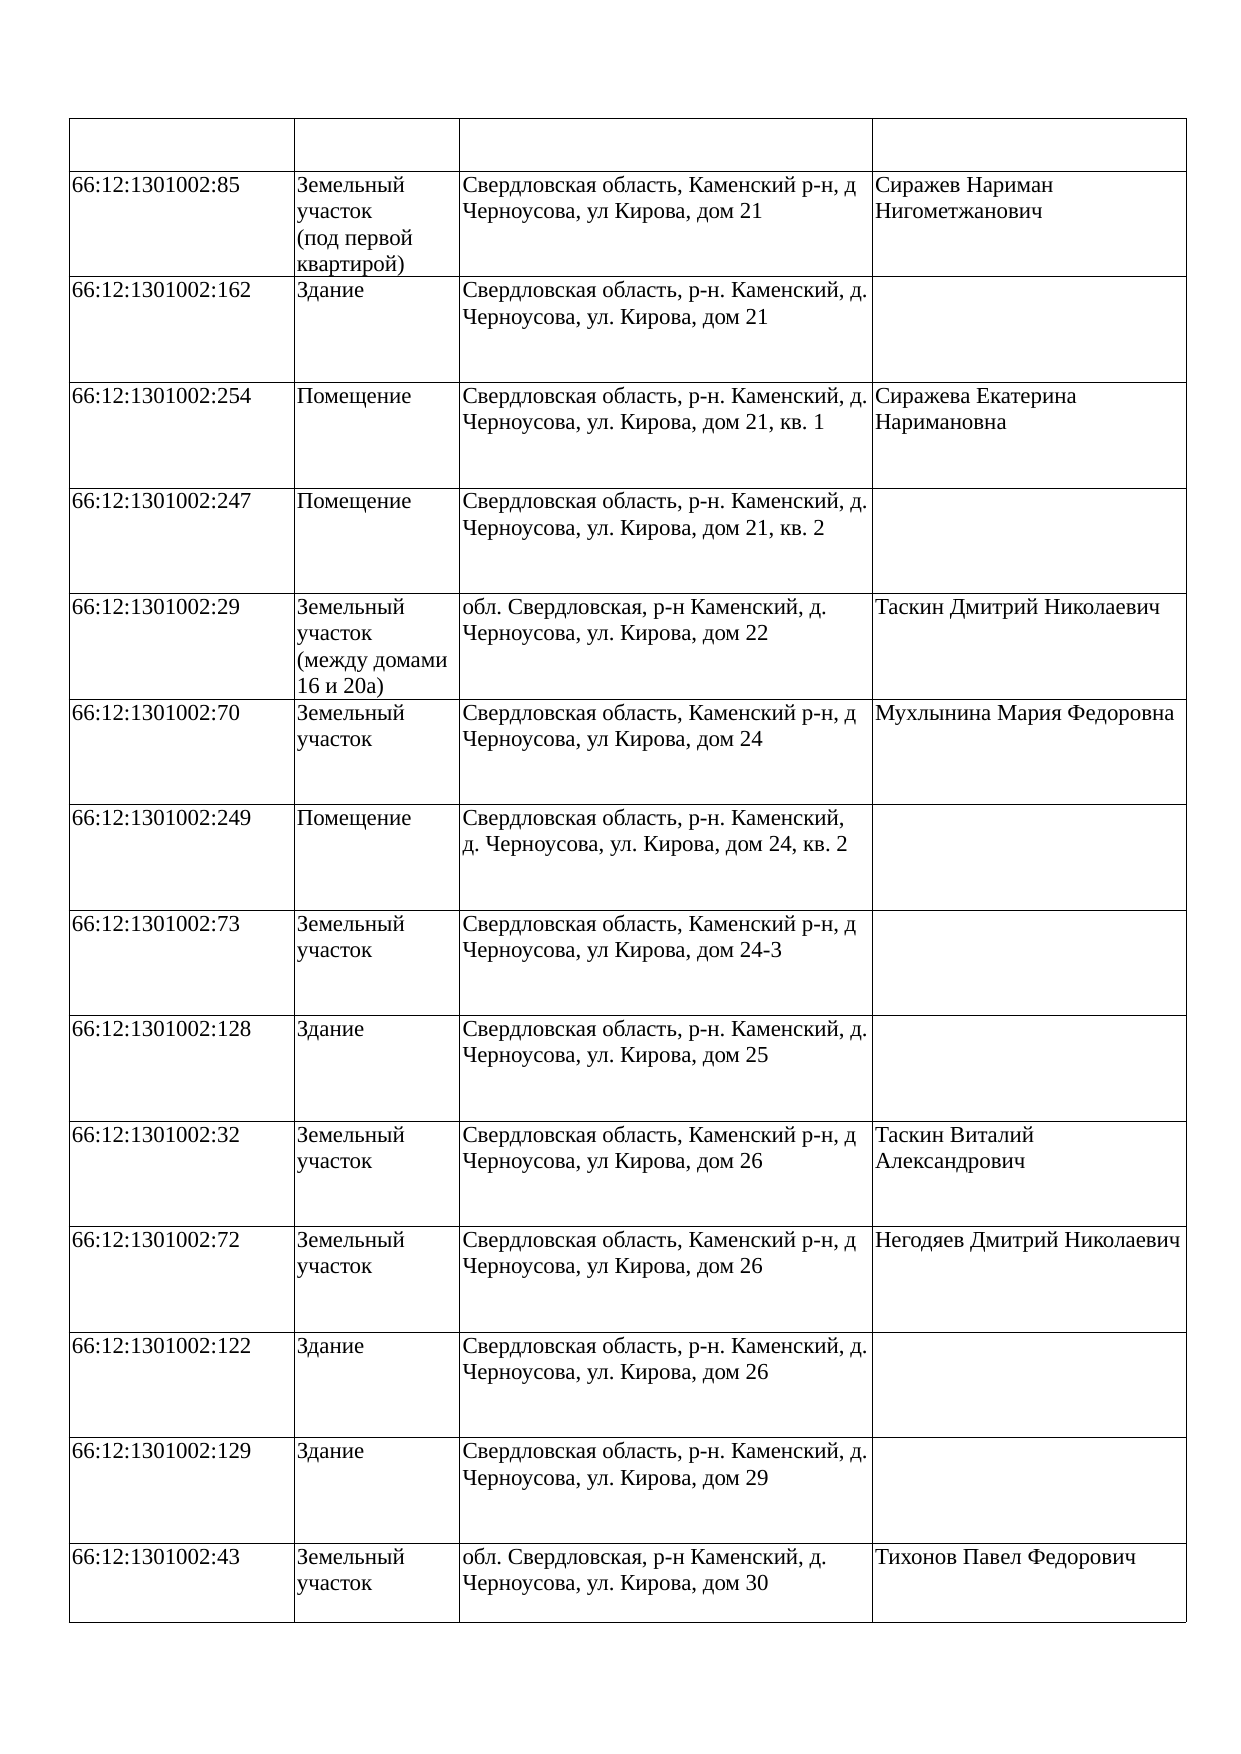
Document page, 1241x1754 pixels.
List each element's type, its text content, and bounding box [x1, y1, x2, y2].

table_cell Земельный участок [295, 700, 459, 804]
table_cell обл. Свердловская, р-н Каменский, д. Черноусова, ул. Кирова, дом 22 [460, 594, 872, 698]
table_cell [873, 911, 1186, 1015]
table_cell 66:12:1301002:249 [70, 805, 294, 909]
table_cell Свердловская область, Каменский р-н, д Черноусова, ул Кирова, дом 21 [460, 172, 872, 276]
table_cell 66:12:1301002:129 [70, 1438, 294, 1543]
table_cell Свердловская область, р-н. Каменский, д. Черноусова, ул. Кирова, дом 25 [460, 1016, 872, 1121]
table_cell 66:12:1301002:122 [70, 1333, 294, 1437]
table_cell [460, 119, 872, 171]
table_cell Земельный участок [295, 1544, 459, 1622]
table_cell 66:12:1301002:29 [70, 594, 294, 698]
table_cell Свердловская область, Каменский р-н, д Черноусова, ул Кирова, дом 24 [460, 700, 872, 804]
table_cell 66:12:1301002:72 [70, 1227, 294, 1332]
table_cell [873, 119, 1186, 171]
table_cell Здание [295, 1016, 459, 1121]
table_cell [873, 1438, 1186, 1543]
table_cell Земельный участок [295, 1122, 459, 1226]
table_cell Тихонов Павел Федорович [873, 1544, 1186, 1622]
table_cell обл. Свердловская, р-н Каменский, д. Черноусова, ул. Кирова, дом 30 [460, 1544, 872, 1622]
table_cell Земельный участок [295, 1227, 459, 1332]
table_cell Свердловская область, р-н. Каменский, д. Черноусова, ул. Кирова, дом 21 [460, 277, 872, 382]
table_cell [873, 1016, 1186, 1121]
table_cell 66:12:1301002:43 [70, 1544, 294, 1622]
table_cell Земельный участок (между домами 16 и 20а) [295, 594, 459, 698]
table_cell 66:12:1301002:73 [70, 911, 294, 1015]
table_cell [873, 489, 1186, 593]
table_cell [873, 805, 1186, 909]
table_cell 66:12:1301002:254 [70, 383, 294, 487]
table_cell Свердловская область, р-н. Каменский, д. Черноусова, ул. Кирова, дом 21, кв. 1 [460, 383, 872, 487]
table_cell Сиражев Нариман Нигометжанович [873, 172, 1186, 276]
table_cell Свердловская область, Каменский р-н, д Черноусова, ул Кирова, дом 24-3 [460, 911, 872, 1015]
table_cell Свердловская область, р-н. Каменский, д. Черноусова, ул. Кирова, дом 24, кв. 2 [460, 805, 872, 909]
table_cell Таскин Виталий Александрович [873, 1122, 1186, 1226]
table_cell Здание [295, 1438, 459, 1543]
table_cell Помещение [295, 383, 459, 487]
table_cell 66:12:1301002:32 [70, 1122, 294, 1226]
table_cell Свердловская область, Каменский р-н, д Черноусова, ул Кирова, дом 26 [460, 1122, 872, 1226]
table_cell [873, 277, 1186, 382]
table_cell Сиражева Екатерина Наримановна [873, 383, 1186, 487]
table_cell Здание [295, 277, 459, 382]
table_cell Таскин Дмитрий Николаевич [873, 594, 1186, 698]
table_cell 66:12:1301002:128 [70, 1016, 294, 1121]
table_cell Земельный участок [295, 911, 459, 1015]
table_cell 66:12:1301002:85 [70, 172, 294, 276]
table_cell Земельный участок (под первой квартирой) [295, 172, 459, 276]
table_cell [70, 119, 294, 171]
table_cell Свердловская область, Каменский р-н, д Черноусова, ул Кирова, дом 26 [460, 1227, 872, 1332]
table_cell Свердловская область, р-н. Каменский, д. Черноусова, ул. Кирова, дом 29 [460, 1438, 872, 1543]
table_cell 66:12:1301002:247 [70, 489, 294, 593]
table_cell Помещение [295, 489, 459, 593]
table_cell Помещение [295, 805, 459, 909]
table_cell Свердловская область, р-н. Каменский, д. Черноусова, ул. Кирова, дом 21, кв. 2 [460, 489, 872, 593]
table_cell Мухлынина Мария Федоровна [873, 700, 1186, 804]
table_cell 66:12:1301002:70 [70, 700, 294, 804]
table_cell Негодяев Дмитрий Николаевич [873, 1227, 1186, 1332]
table_cell Свердловская область, р-н. Каменский, д. Черноусова, ул. Кирова, дом 26 [460, 1333, 872, 1437]
table_cell [873, 1333, 1186, 1437]
table_cell [295, 119, 459, 171]
table_cell Здание [295, 1333, 459, 1437]
table_cell 66:12:1301002:162 [70, 277, 294, 382]
